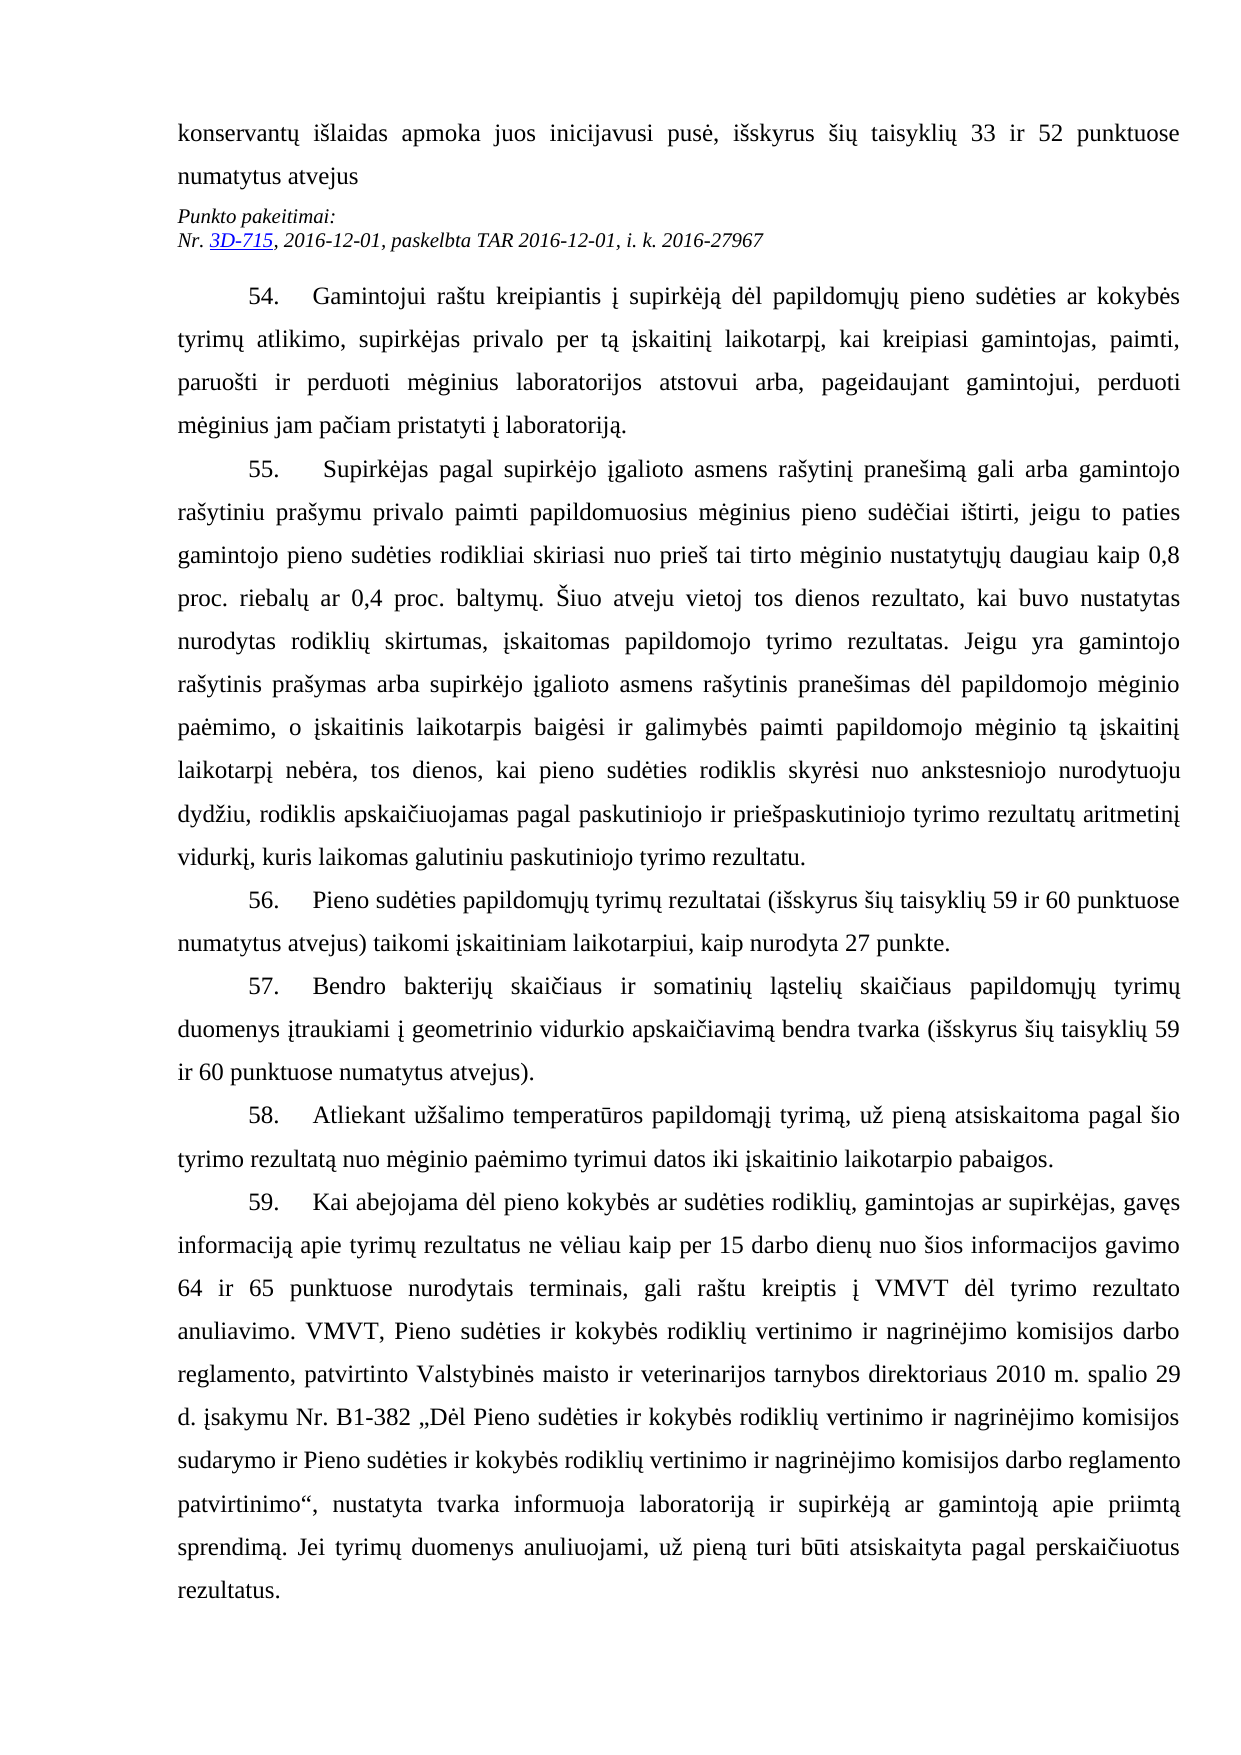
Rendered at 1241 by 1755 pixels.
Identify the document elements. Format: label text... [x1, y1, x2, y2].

text 54. Gamintojui raštu kreipiantis į supirkėją dėl papildomųjų pieno sudėties ar kokybės tyrimų atlikimo, supirkėjas privalo per tą įskaitinį laikotarpį, kai kreipiasi gamintojas, paimti, paruošti ir perduoti mėginius laboratorijos atstovui arba, pageidaujant gamintojui, perduoti mėginius jam pačiam pristatyti į laboratoriją. [177, 281, 1181, 439]
text 57. Bendro bakterijų skaičiaus ir somatinių ląstelių skaičiaus papildomųjų tyrimų duomenys įtraukiami į geometrinio vidurkio apskaičiavimą bendra tvarka (išskyrus šių taisyklių 59 ir 60 punktuose numatytus atvejus). [177, 971, 1181, 1086]
text konservantų išlaidas apmoka juos inicijavusi pusė, išskyrus šių taisyklių 33 ir 52 punktuose numatytus atvejus [177, 118, 1181, 190]
text 59. Kai abejojama dėl pieno kokybės ar sudėties rodiklių, gamintojas ar supirkėjas, gavęs informaciją apie tyrimų rezultatus ne vėliau kaip per 15 darbo dienų nuo šios informacijos gavimo 64 ir 65 punktuose nurodytais terminais, gali raštu kreiptis į VMVT dėl tyrimo rezultato anuliavimo. VMVT, Pieno sudėties ir kokybės rodiklių vertinimo ir nagrinėjimo komisijos darbo reglamento, patvirtinto Valstybinės maisto ir veterinarijos tarnybos direktoriaus 2010 m. spalio 29 d. įsakymu Nr. B1-382 „Dėl Pieno sudėties ir kokybės rodiklių vertinimo ir nagrinėjimo komisijos sudarymo ir Pieno sudėties ir kokybės rodiklių vertinimo ir nagrinėjimo komisijos darbo reglamento patvirtinimo“, nustatyta tvarka informuoja laboratoriją ir supirkėją ar gamintoją apie priimtą sprendimą. Jei tyrimų duomenys anuliuojami, už pieną turi būti atsiskaityta pagal perskaičiuotus rezultatus. [177, 1187, 1181, 1604]
text Nr. 3D-715, 2016-12-01, paskelbta TAR 2016-12-01, i. k. 2016-27967 [177, 228, 1181, 252]
text 56. Pieno sudėties papildomųjų tyrimų rezultatai (išskyrus šių taisyklių 59 ir 60 punktuose numatytus atvejus) taikomi įskaitiniam laikotarpiui, kaip nurodyta 27 punkte. [177, 885, 1181, 957]
text Punkto pakeitimai: [177, 204, 1181, 228]
text 58. Atliekant užšalimo temperatūros papildomąjį tyrimą, už pieną atsiskaitoma pagal šio tyrimo rezultatą nuo mėginio paėmimo tyrimui datos iki įskaitinio laikotarpio pabaigos. [177, 1101, 1181, 1172]
text 55. Supirkėjas pagal supirkėjo įgalioto asmens rašytinį pranešimą gali arba gamintojo rašytiniu prašymu privalo paimti papildomuosius mėginius pieno sudėčiai ištirti, jeigu to paties gamintojo pieno sudėties rodikliai skiriasi nuo prieš tai tirto mėginio nustatytųjų daugiau kaip 0,8 proc. riebalų ar 0,4 proc. baltymų. Šiuo atveju vietoj tos dienos rezultato, kai buvo nustatytas nurodytas rodiklių skirtumas, įskaitomas papildomojo tyrimo rezultatas. Jeigu yra gamintojo rašytinis prašymas arba supirkėjo įgalioto asmens rašytinis pranešimas dėl papildomojo mėginio paėmimo, o įskaitinis laikotarpis baigėsi ir galimybės paimti papildomojo mėginio tą įskaitinį laikotarpį nebėra, tos dienos, kai pieno sudėties rodiklis skyrėsi nuo ankstesniojo nurodytuoju dydžiu, rodiklis apskaičiuojamas pagal paskutiniojo ir priešpaskutiniojo tyrimo rezultatų aritmetinį vidurkį, kuris laikomas galutiniu paskutiniojo tyrimo rezultatu. [177, 454, 1181, 871]
